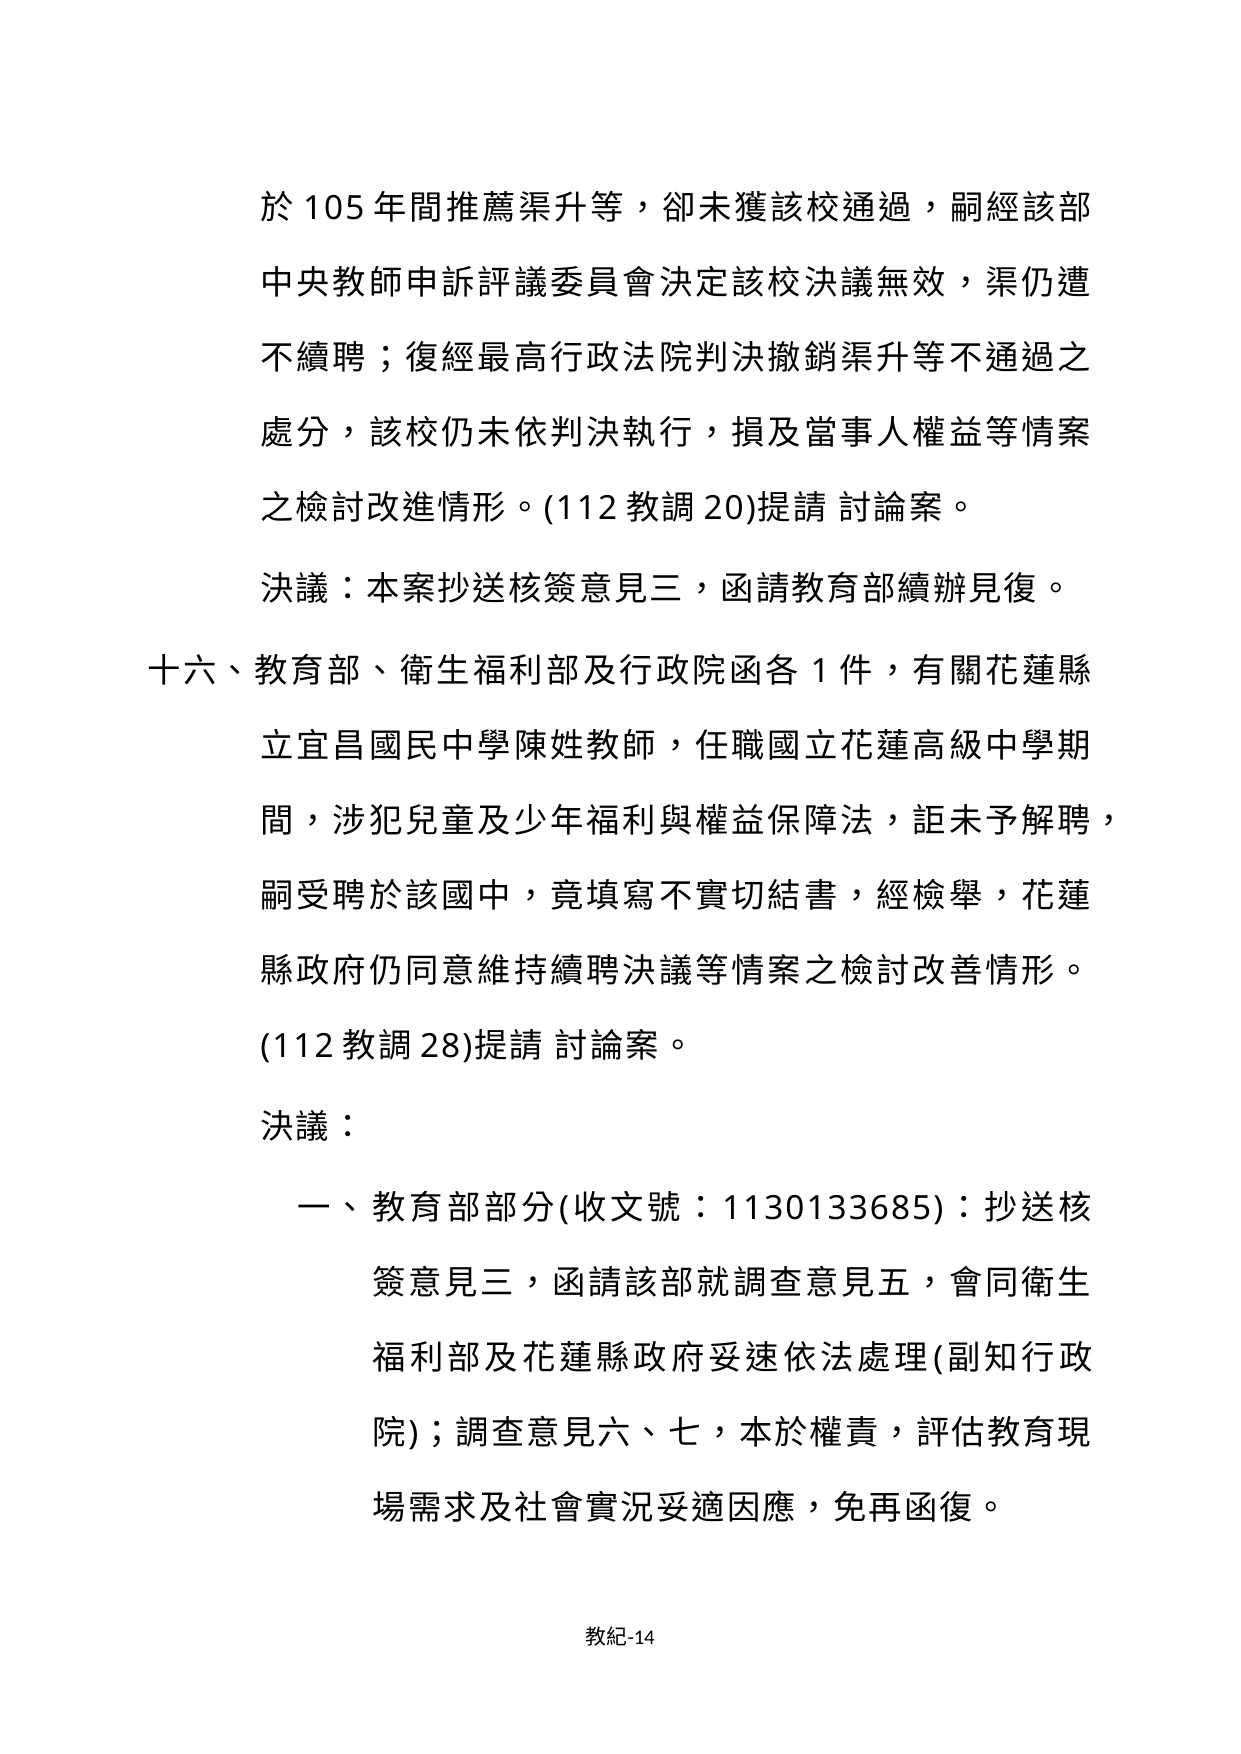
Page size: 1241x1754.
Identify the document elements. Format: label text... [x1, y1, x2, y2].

list 教育部、衛生福利部及行政院函各1件，有關花蓮縣立宜昌國民中學陳姓教師，任職國立花蓮高級中學期間，涉犯兒童及少年福利與權益保障法，詎未予解聘，嗣受聘於該國中，竟填寫不實切結書，經檢舉，花蓮縣政府仍同意維持續聘決議等情案之檢討改善情形。(112教調28)提請 討論案。 [139, 628, 1101, 1082]
list 教育部部分(收文號：1130133685)：抄送核簽意見三，函請該部就調查意見五，會同衛生福利部及花蓮縣政府妥速依法處理(副知行政院)；調查意見六、七，本於權責，評估教育現場需求及社會實況妥適因應，免再函復。 [289, 1166, 1101, 1542]
text 決議：本案抄送核簽意見三，函請教育部續辦見復。 [252, 547, 1101, 626]
list 於105年間推薦渠升等，卻未獲該校通過，嗣經該部中央教師申訴評議委員會決定該校決議無效，渠仍遭不續聘；復經最高行政法院判決撤銷渠升等不通過之處分，該校仍未依判決執行，損及當事人權益等情案之檢討改進情形。(112教調20)提請 討論案。 [139, 166, 1101, 545]
text 決議： [252, 1084, 1101, 1163]
